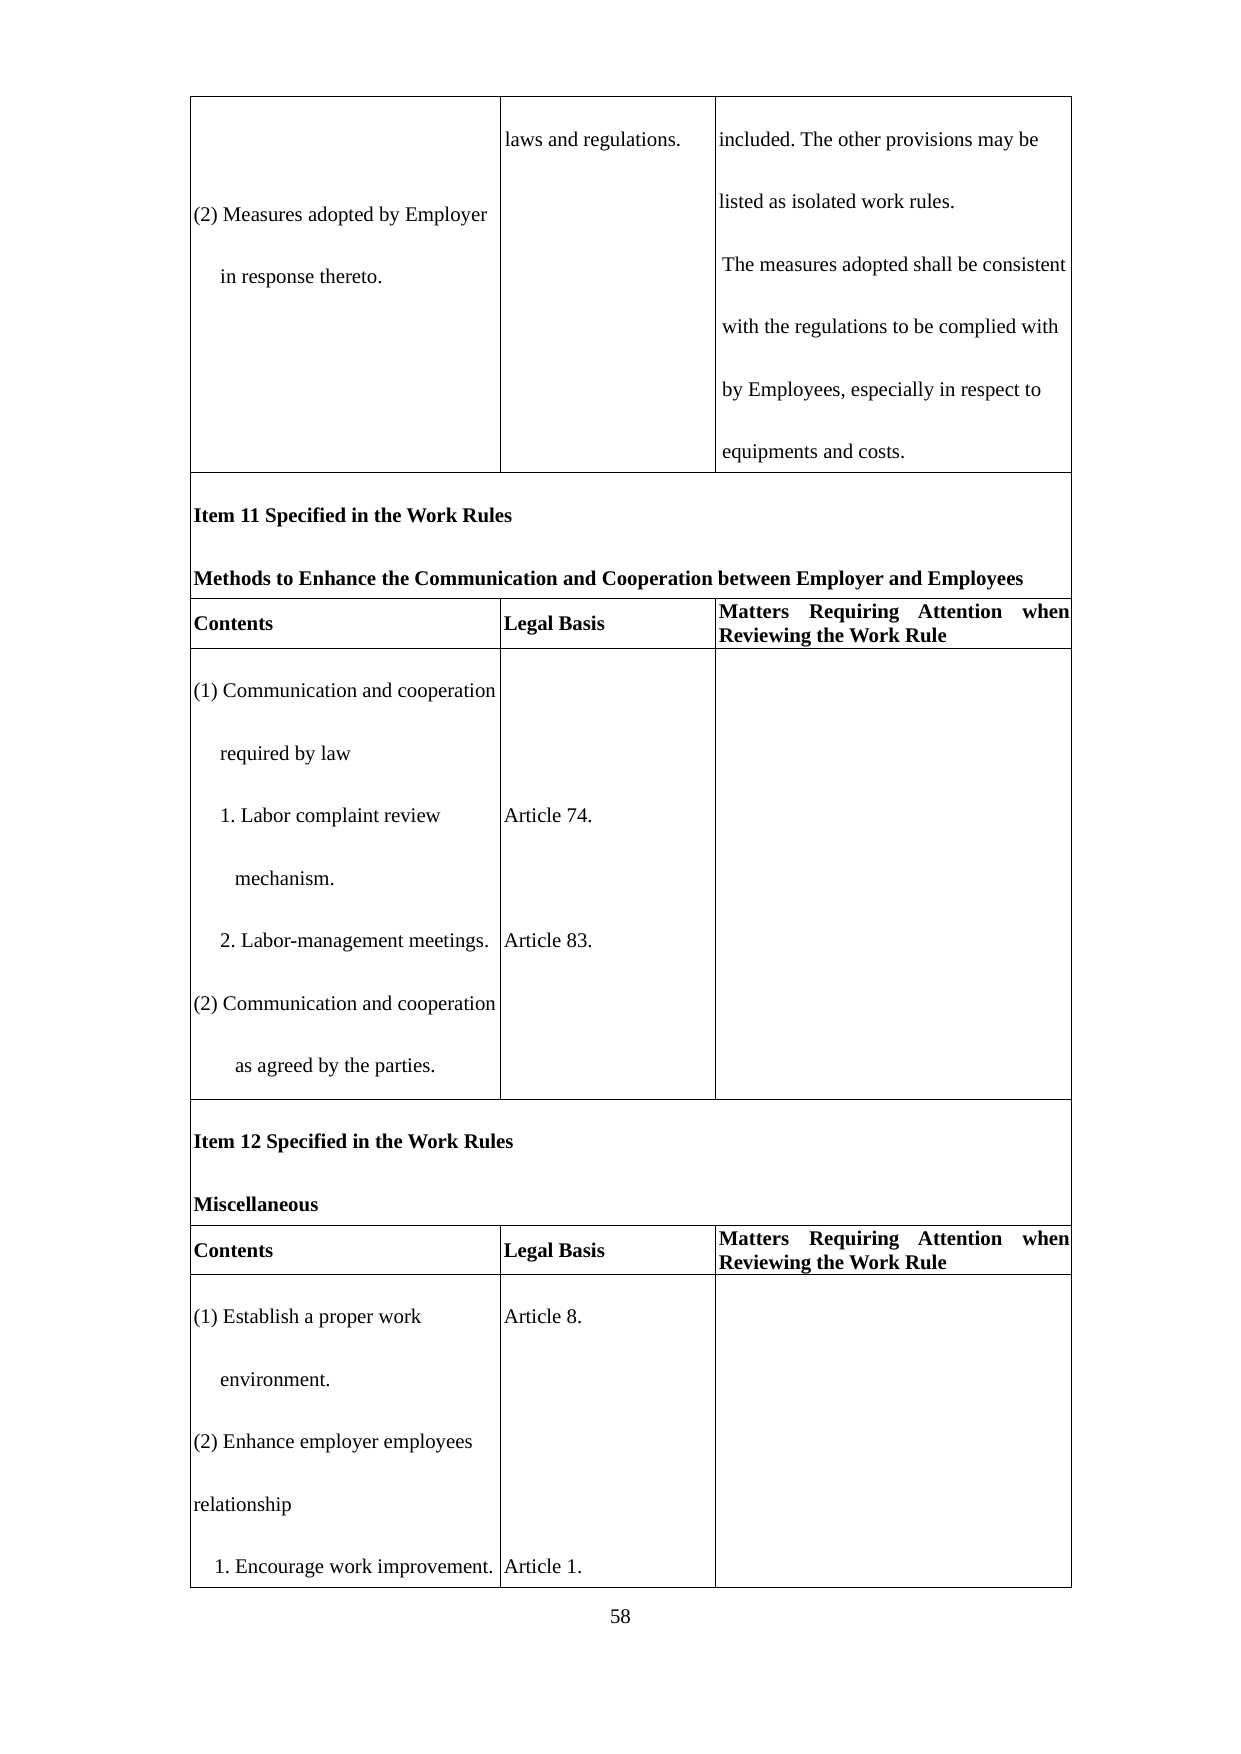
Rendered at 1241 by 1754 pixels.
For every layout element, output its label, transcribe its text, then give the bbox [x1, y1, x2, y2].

table_cell Article 74. Article 83. [501, 649, 715, 1098]
table_cell (1) Communication and cooperation required by law 1. Labor complaint review mechanism. 2. Labor-management meetings. (2) Communication and cooperation as agreed by the parties. [191, 649, 500, 1098]
table_cell laws and regulations. [501, 97, 715, 472]
table_cell Legal Basis [501, 1226, 715, 1274]
table_cell Matters Requiring Attention when Reviewing the Work Rule [716, 599, 1071, 647]
table_cell Item 12 Specified in the Work Rules Miscellaneous [191, 1100, 1071, 1224]
table_cell Item 11 Specified in the Work Rules Methods to Enhance the Communication and Cooperation between Employer and Employees [191, 473, 1071, 598]
table_cell Article 8. Article 1. [501, 1275, 715, 1587]
table_cell Contents [191, 599, 500, 647]
table_cell Contents [191, 1226, 500, 1274]
table_cell (1) Establish a proper work environment. (2) Enhance employer employees relationship 1. Encourage work improvement. [191, 1275, 500, 1587]
table_cell Matters Requiring Attention when Reviewing the Work Rule [716, 1226, 1071, 1274]
table_cell (2) Measures adopted by Employer in response thereto. [191, 97, 500, 472]
table_cell [716, 649, 1071, 1098]
table_cell included. The other provisions may be listed as isolated work rules. The measures adopted shall be consistent with the regulations to be complied with by Employees, especially in respect to equipments and costs. [716, 97, 1071, 472]
table_cell Legal Basis [501, 599, 715, 647]
table_cell [716, 1275, 1071, 1587]
